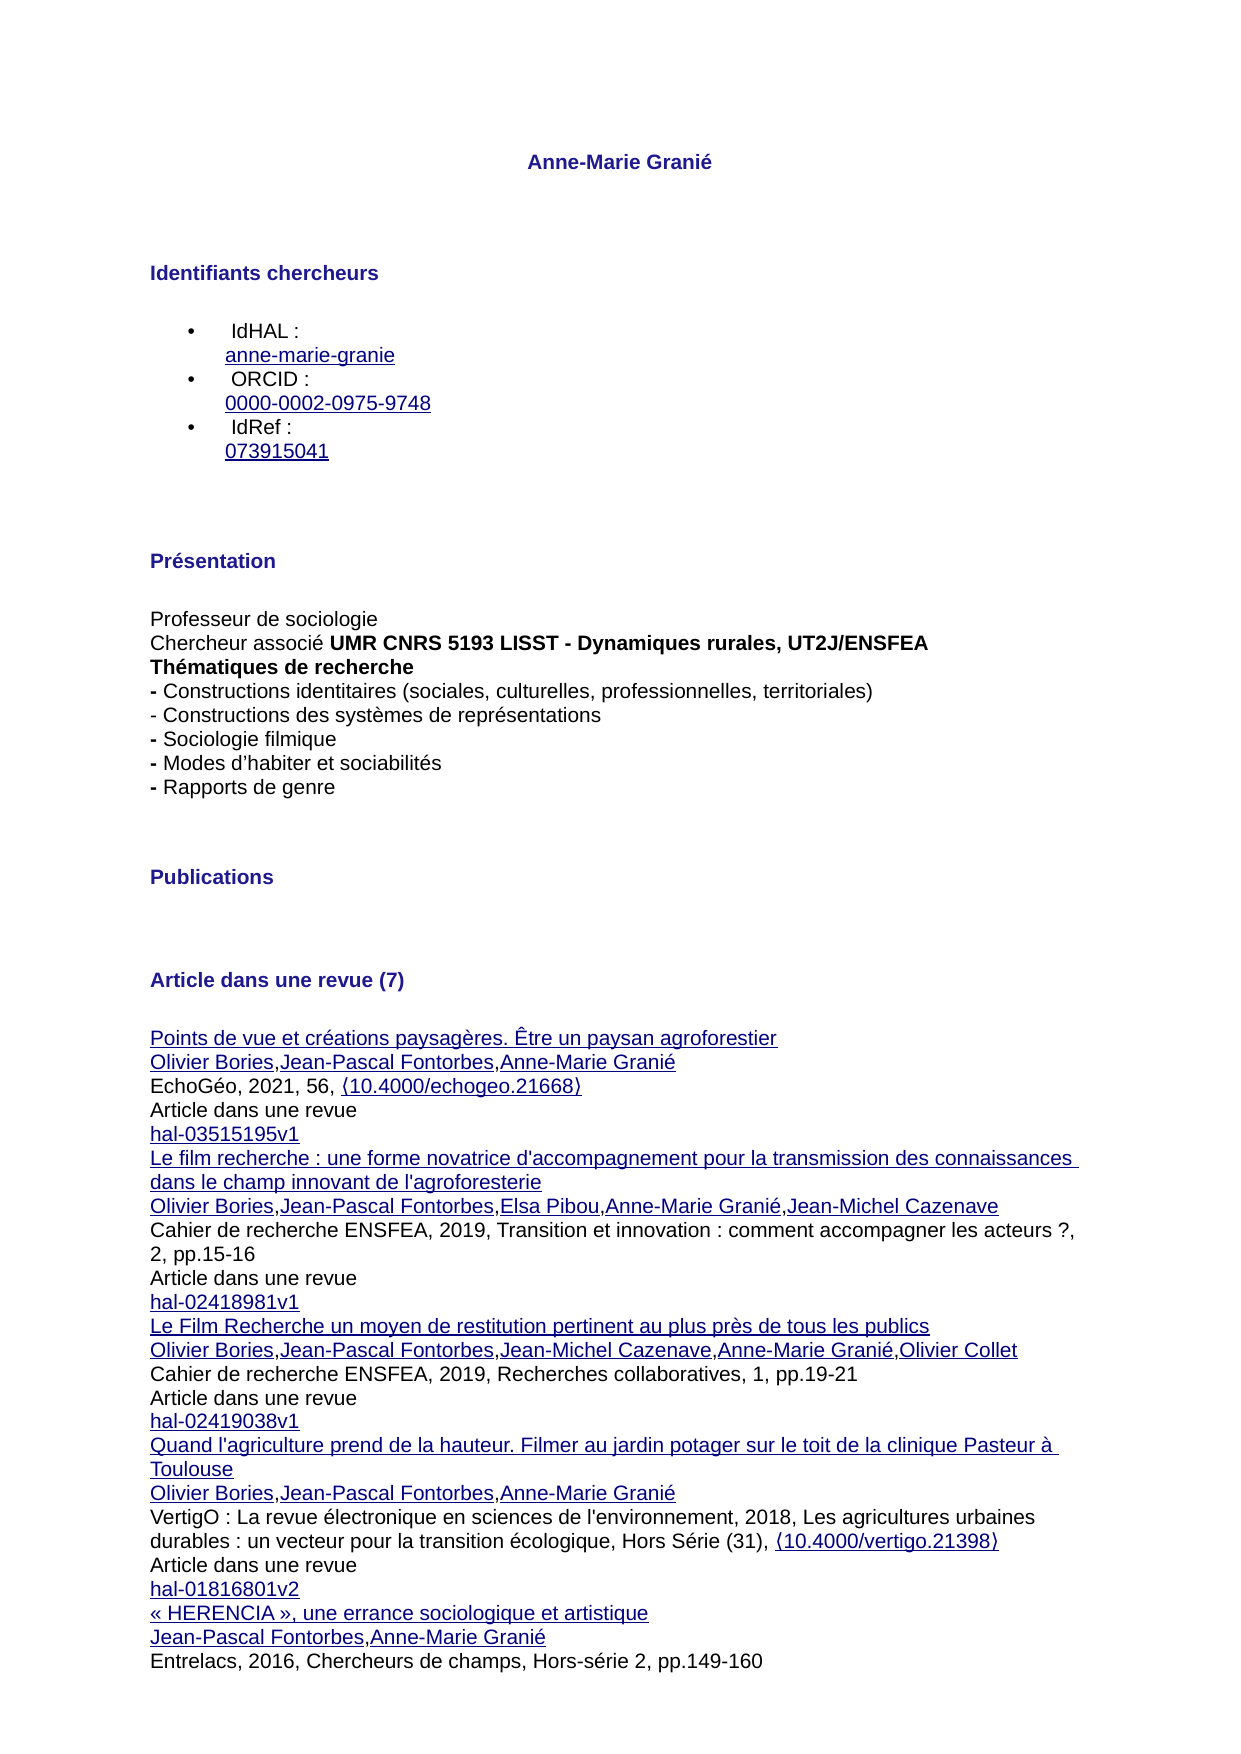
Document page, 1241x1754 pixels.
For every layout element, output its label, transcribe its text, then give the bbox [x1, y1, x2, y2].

table_cell Le Film Recherche un moyen de restitution pertinent au plus près de tous les publics Olivier Bories,Jean-Pascal Fontorbes,Jean-Michel Cazenave,Anne-Marie Granié,Olivier Collet Cahier de recherche ENSFEA, 2019, Recherches collaboratives, 1, pp.19-21 Article dans une revue hal-02419038v1 [150, 1314, 1090, 1433]
list 073915041 [187, 438, 1090, 462]
text - Constructions des systèmes de représentations [150, 703, 1090, 727]
text - Modes d’habiter et sociabilités [150, 751, 1090, 775]
list IdHAL : [187, 319, 1090, 343]
subtitle Anne-Marie Granié [150, 150, 1090, 174]
list 0000-0002-0975-9748 [187, 391, 1090, 414]
text Professeur de sociologie [150, 607, 1090, 631]
table_cell « HERENCIA », une errance sociologique et artistique Jean-Pascal Fontorbes,Anne-Marie Granié Entrelacs, 2016, Chercheurs de champs, Hors-série 2, pp.149-160 [150, 1601, 1090, 1673]
list anne-marie-granie [187, 343, 1090, 367]
list IdRef : [187, 414, 1090, 438]
subtitle Article dans une revue (7) [150, 968, 1090, 992]
list ORCID : [187, 367, 1090, 391]
table_cell Le film recherche : une forme novatrice d'accompagnement pour la transmission des connaissances dans le champ innovant de l'agroforesterie Olivier Bories,Jean-Pascal Fontorbes,Elsa Pibou,Anne-Marie Granié,Jean-Michel Cazenave Cahier de recherche ENSFEA, 2019, Transition et innovation : comment accompagner les acteurs ?, 2, pp.15-16 Article dans une revue hal-02418981v1 [150, 1146, 1090, 1313]
table_header Points de vue et créations paysagères. Être un paysan agroforestier Olivier Bories,Jean-Pascal Fontorbes,Anne-Marie Granié EchoGéo, 2021, 56, ⟨10.4000/echogeo.21668⟩ Article dans une revue hal-03515195v1 [150, 1026, 1090, 1146]
table_cell Quand l'agriculture prend de la hauteur. Filmer au jardin potager sur le toit de la clinique Pasteur à Toulouse Olivier Bories,Jean-Pascal Fontorbes,Anne-Marie Granié VertigO : La revue électronique en sciences de l'environnement, 2018, Les agricultures urbaines durables : un vecteur pour la transition écologique, Hors Série (31), ⟨10.4000/vertigo.21398⟩ Article dans une revue hal-01816801v2 [150, 1433, 1090, 1601]
subtitle Publications [150, 864, 1090, 888]
text - Rapports de genre [150, 775, 1090, 799]
text Thématiques de recherche [150, 655, 1090, 679]
subtitle Présentation [150, 549, 1090, 573]
subtitle Identifiants chercheurs [150, 260, 1090, 284]
text - Constructions identitaires (sociales, culturelles, professionnelles, territoriales) [150, 679, 1090, 703]
text Chercheur associé UMR CNRS 5193 LISST - Dynamiques rurales, UT2J/ENSFEA [150, 631, 1090, 655]
text - Sociologie filmique [150, 727, 1090, 751]
